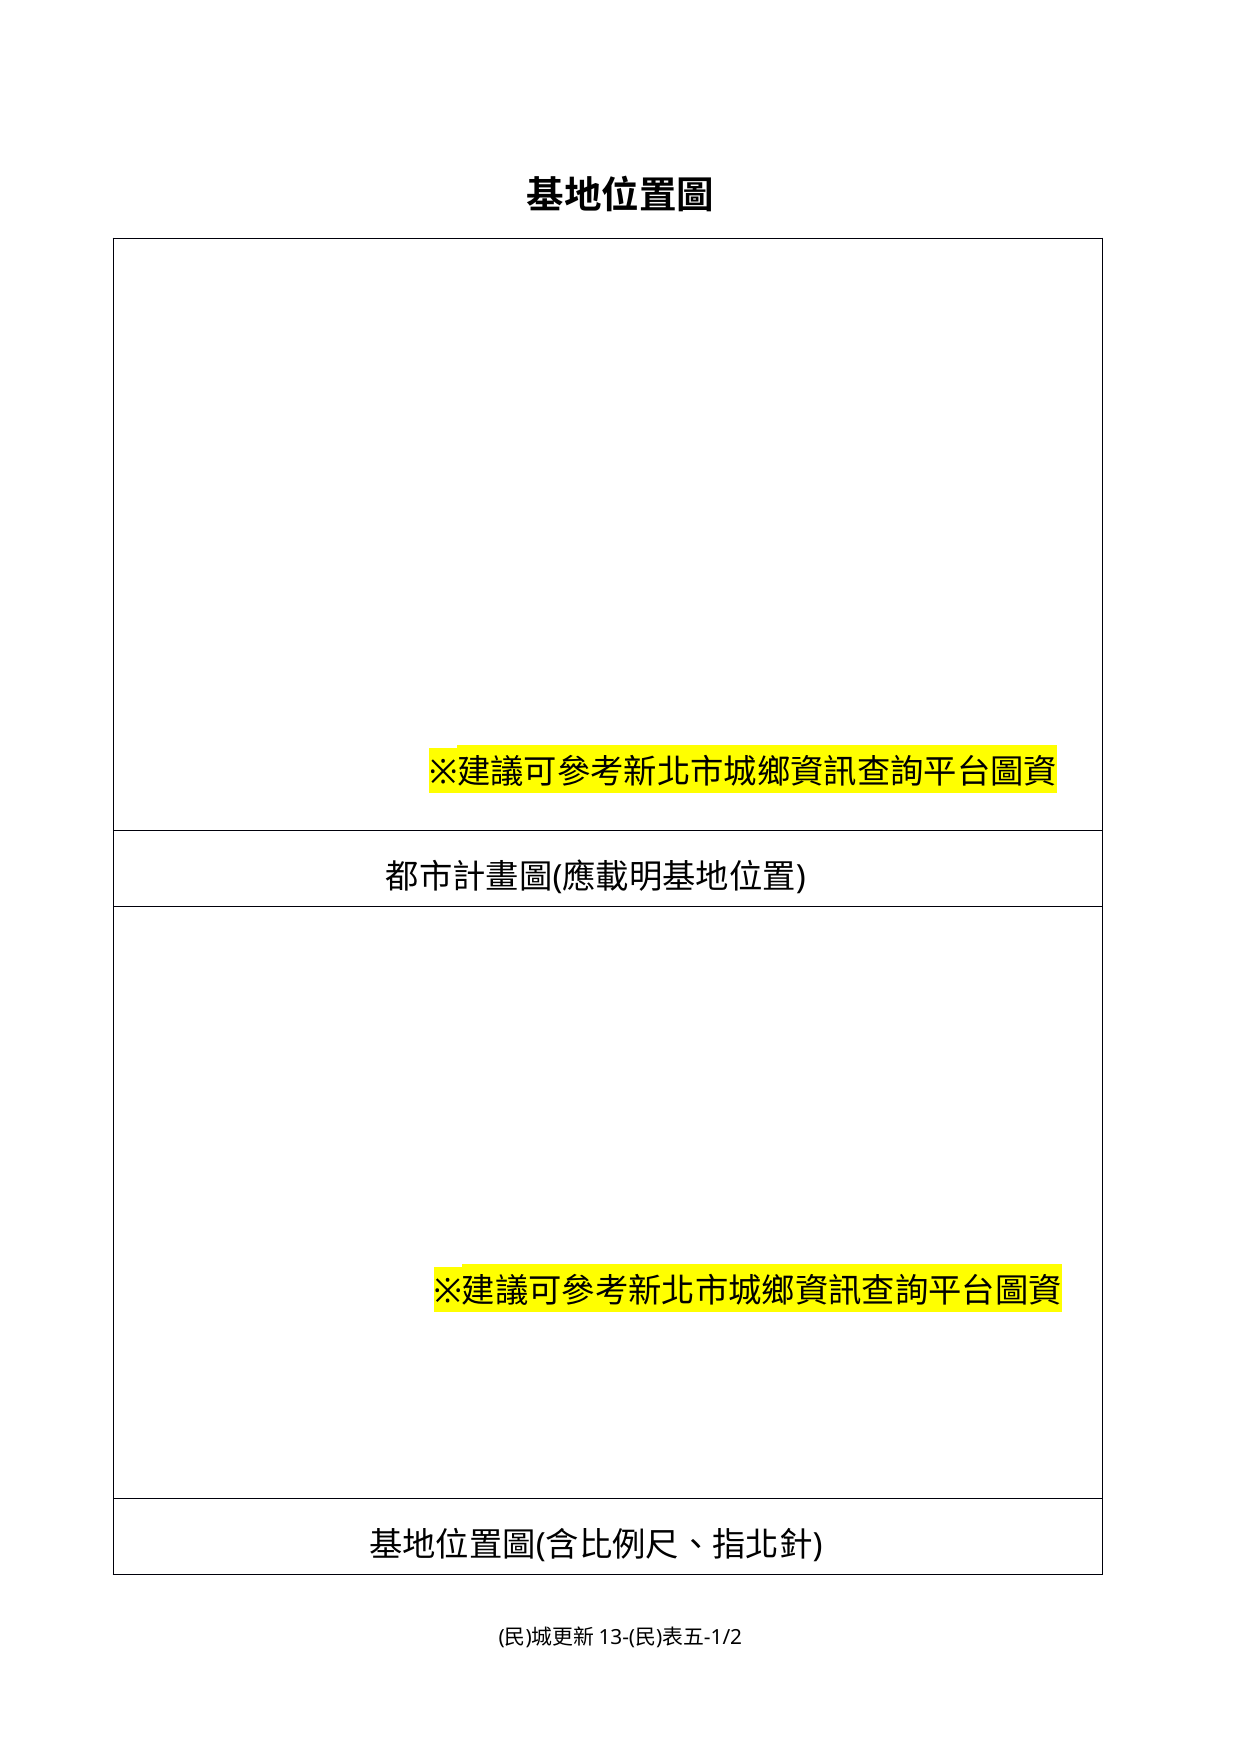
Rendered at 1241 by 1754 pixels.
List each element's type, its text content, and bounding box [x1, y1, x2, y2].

table_cell 基地位置圖(含比例尺、指北針) [114, 1499, 1102, 1574]
table_cell [114, 907, 1102, 1498]
text 基地位置圖 [187, 164, 1053, 219]
table_header [114, 239, 1102, 829]
table_cell 都市計畫圖(應載明基地位置) [114, 831, 1102, 906]
